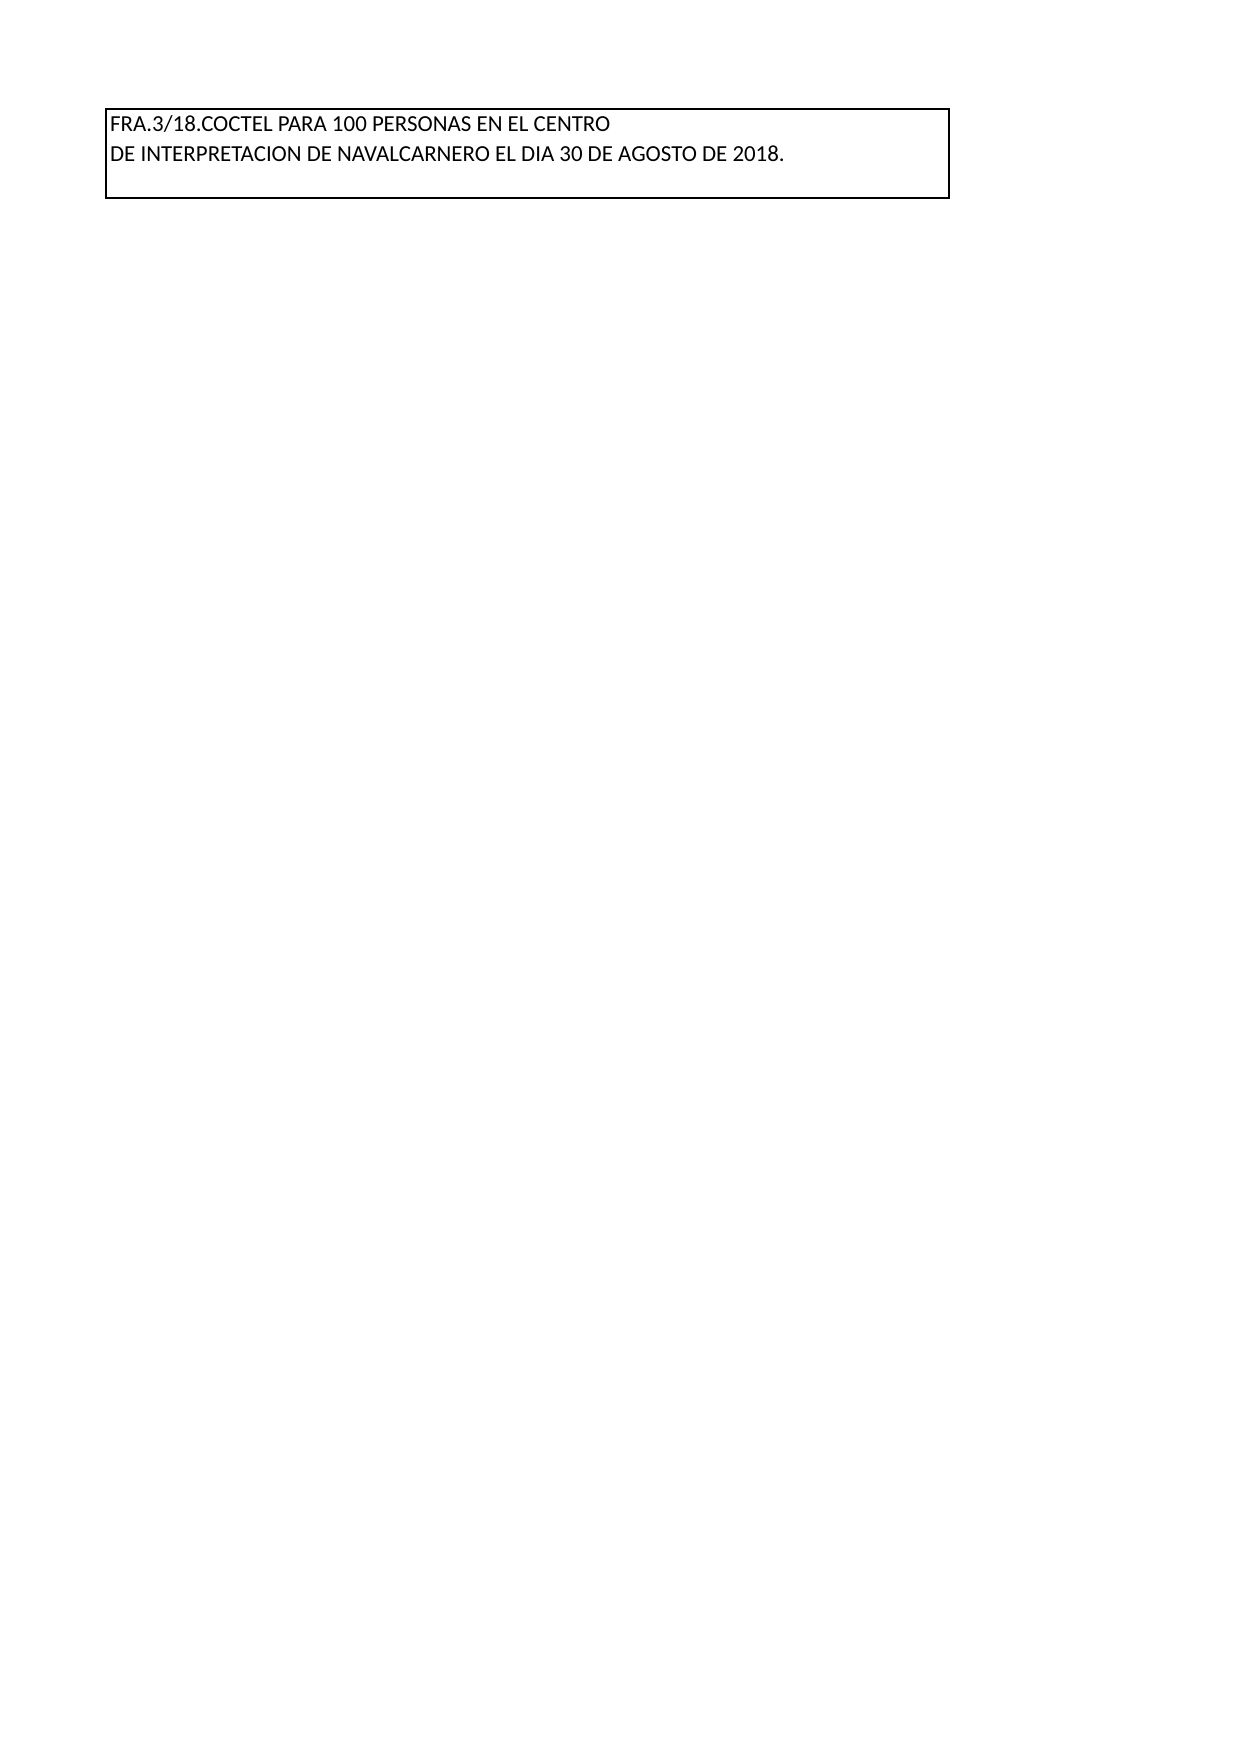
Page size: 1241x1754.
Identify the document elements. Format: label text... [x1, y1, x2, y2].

table_cell FRA.3/18.COCTEL PARA 100 PERSONAS EN EL CENTRO DE INTERPRETACION DE NAVALCARNERO EL DIA 30 DE AGOSTO DE 2018. [107, 110, 948, 197]
